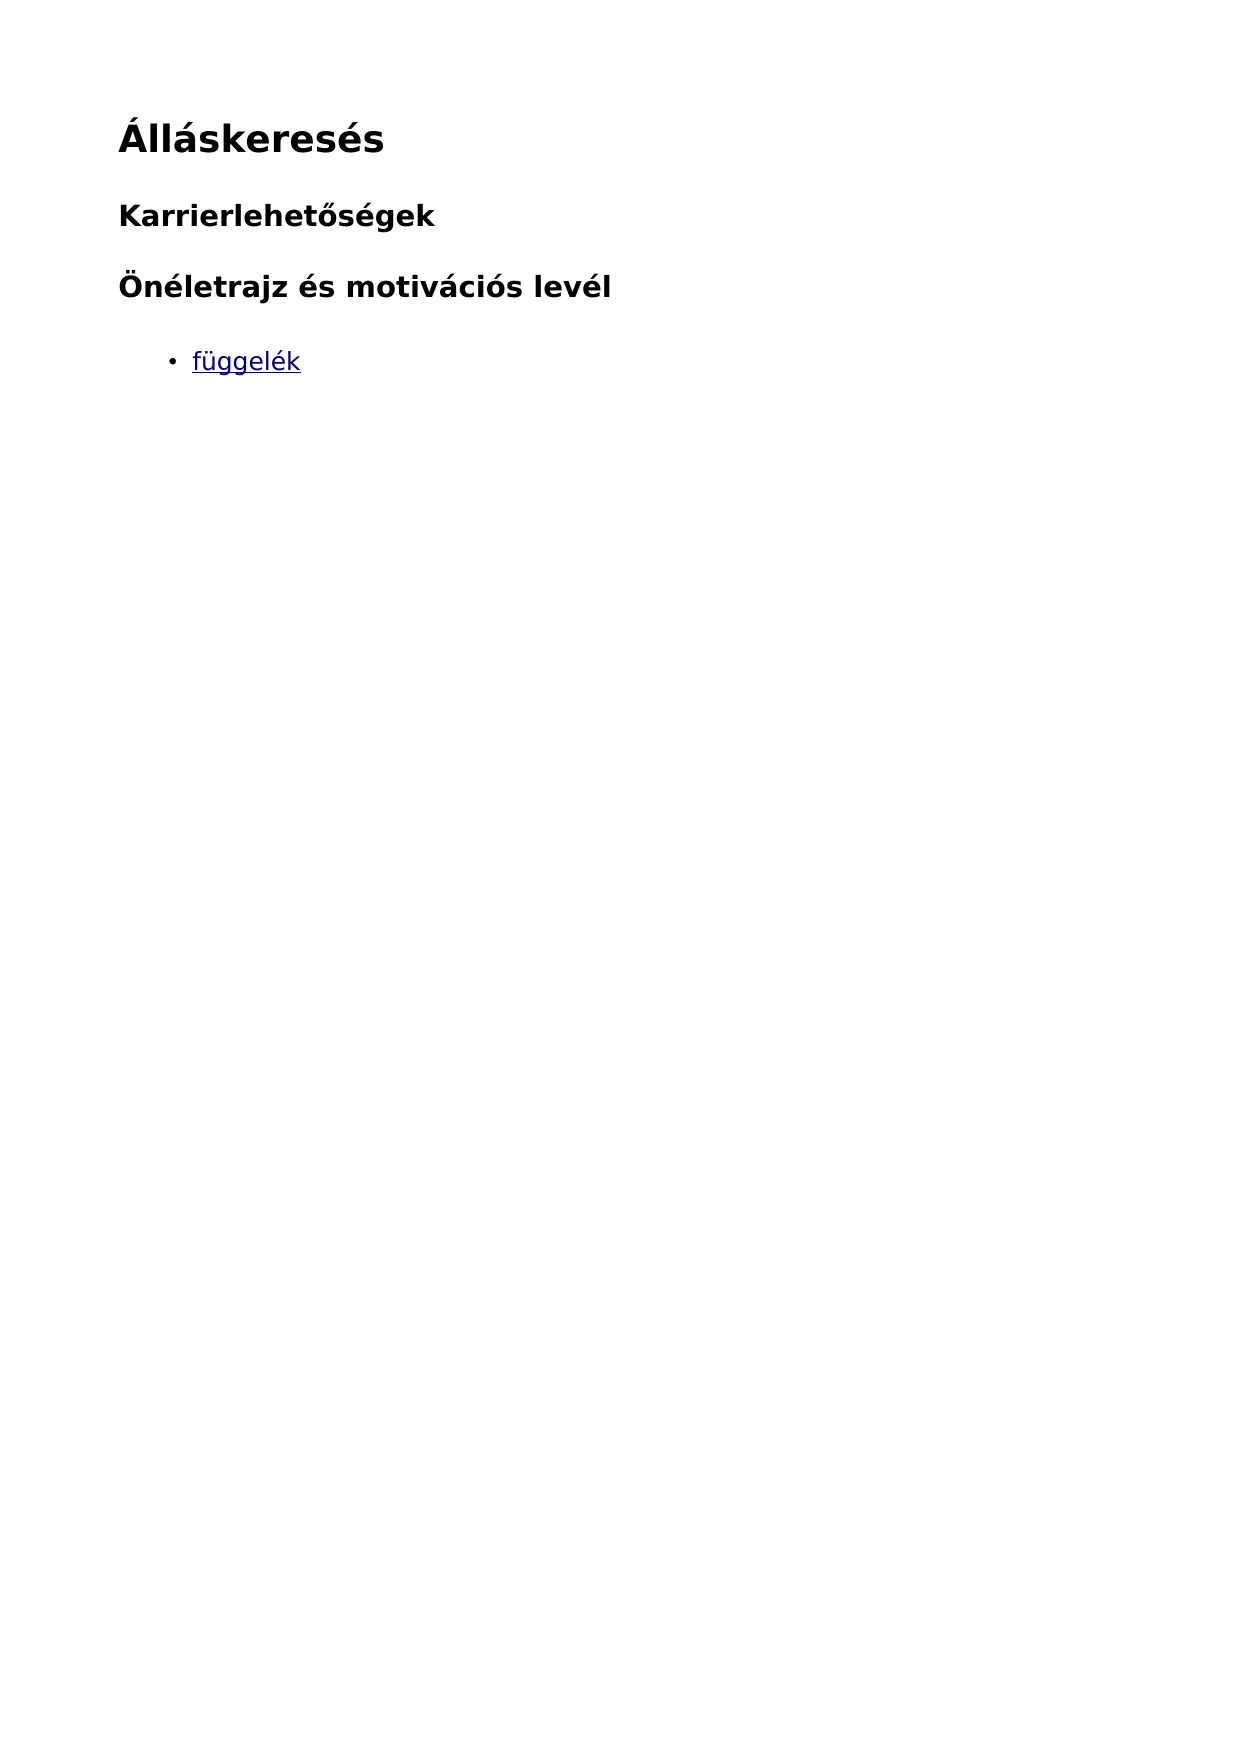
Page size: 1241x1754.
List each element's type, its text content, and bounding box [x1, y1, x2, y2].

subtitle Karrierlehetőségek [118, 199, 1122, 233]
list függelék [177, 347, 1122, 376]
subtitle Önéletrajz és motivációs levél [118, 271, 1122, 305]
subtitle Álláskeresés [118, 118, 1122, 162]
